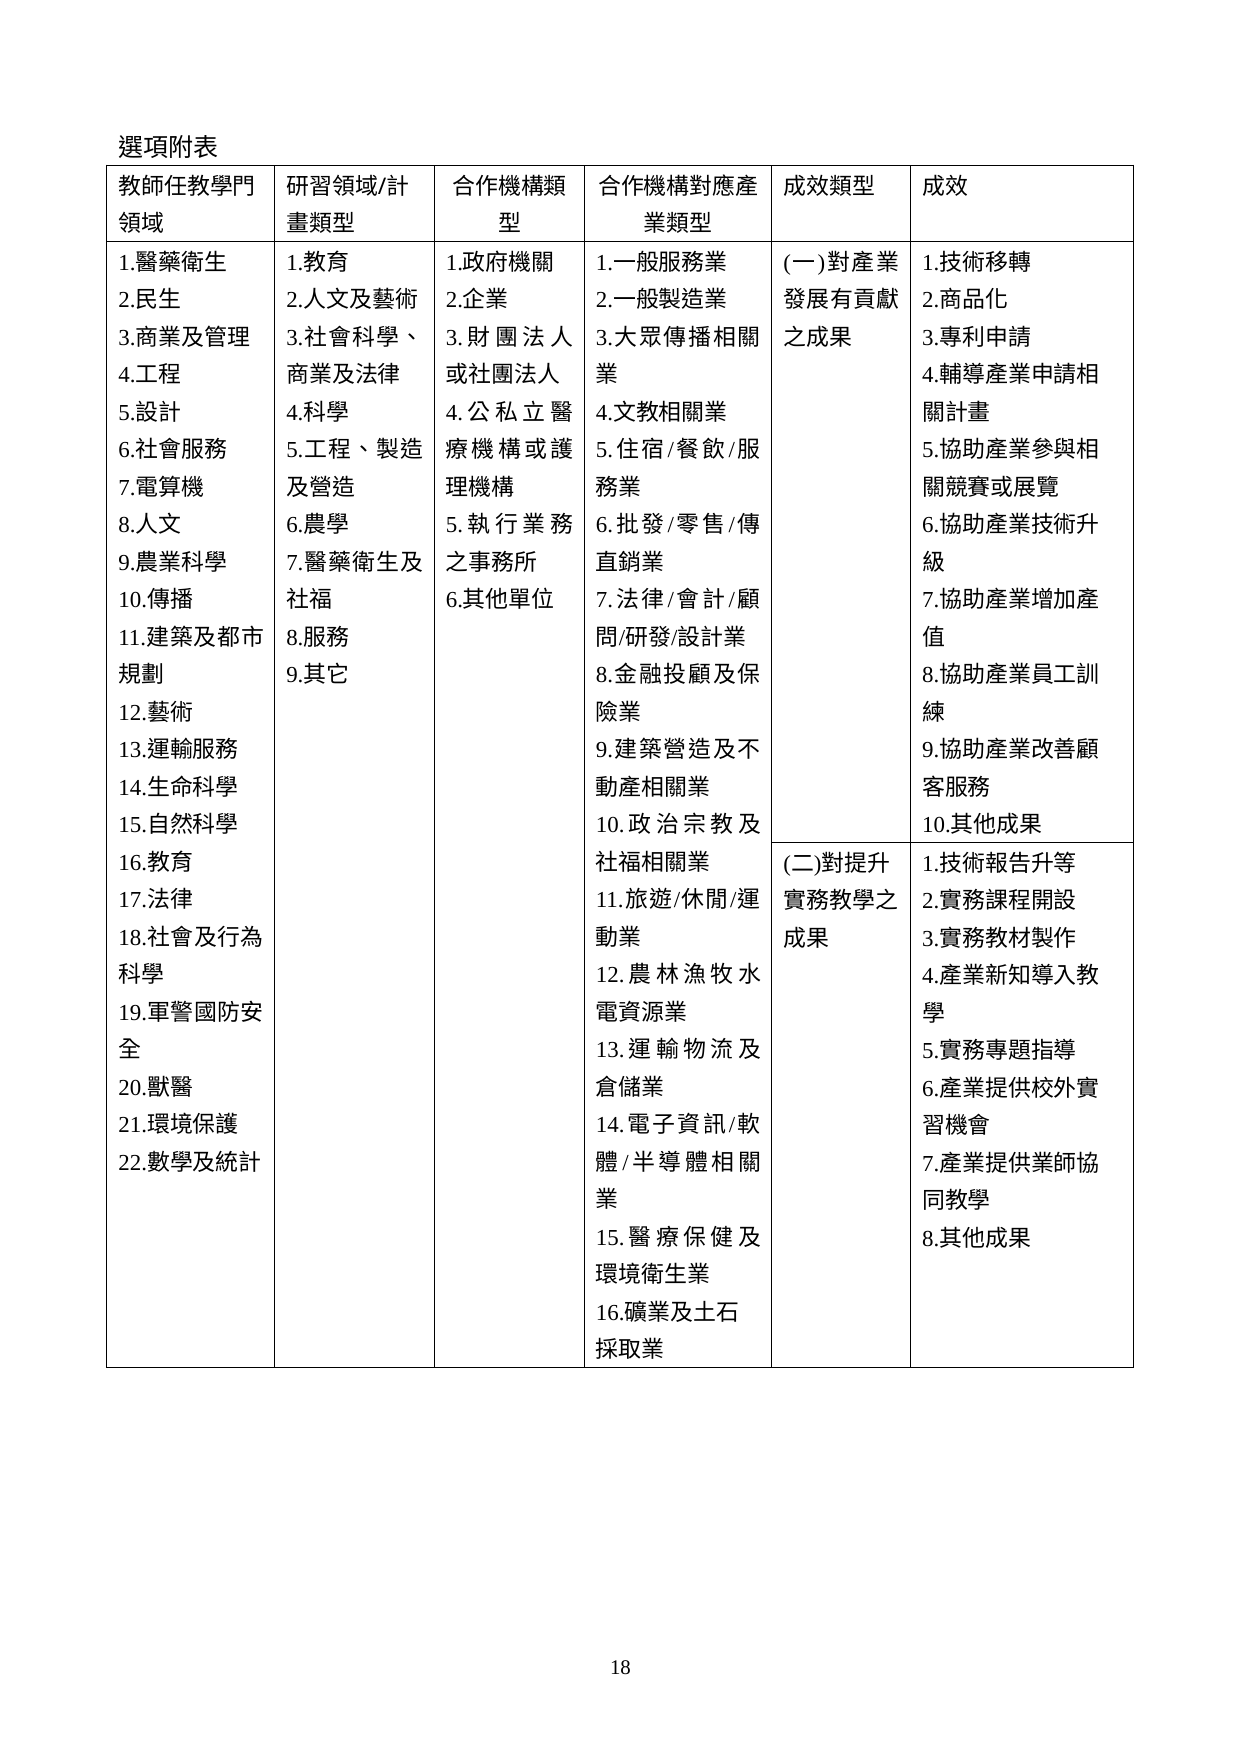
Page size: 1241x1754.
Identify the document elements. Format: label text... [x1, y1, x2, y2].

table_cell (一)對產業發展有貢獻之成果 [772, 242, 910, 842]
table_cell 1.政府機關 2.企業 3.財團法人或社團法人 4.公私立醫療機構或護理機構 5.執行業務之事務所 6.其他單位 [435, 242, 584, 1367]
table_header 合作機構對應產業類型 [585, 166, 771, 241]
table_cell 1.醫藥衛生 2.民生 3.商業及管理 4.工程 5.設計 6.社會服務 7.電算機 8.人文 9.農業科學 10.傳播 11.建築及都市規劃 12.藝術 13.運輸服務 14.生命科學 15.自然科學 16.教育 17.法律 18.社會及行為科學 19.軍警國防安全 20.獸醫 21.環境保護 22.數學及統計 [107, 242, 274, 1367]
table_header 成效類型 [772, 166, 910, 241]
table_cell 1.一般服務業 2.一般製造業 3.大眾傳播相關業 4.文教相關業 5.住宿/餐飲/服務業 6.批發/零售/傳直銷業 7.法律/會計/顧問/研發/設計業 8.金融投顧及保險業 9.建築營造及不動產相關業 10.政治宗教及社福相關業 11.旅遊/休閒/運動業 12.農林漁牧水電資源業 13.運輸物流及倉儲業 14.電子資訊/軟體/半導體相關業 15.醫療保健及環境衛生業 16.礦業及土石採取業 [585, 242, 771, 1367]
text 選項附表 [118, 127, 1122, 164]
table_header 成效 [911, 166, 1133, 241]
table_cell (二)對提升實務教學之成果 [772, 843, 910, 1367]
table_header 研習領域/計畫類型 [275, 166, 434, 241]
table_header 教師任教學門領域 [107, 166, 274, 241]
table_cell 1.技術移轉 2.商品化 3.專利申請 4.輔導產業申請相關計畫 5.協助產業參與相關競賽或展覽 6.協助產業技術升級 7.協助產業增加產值 8.協助產業員工訓練 9.協助產業改善顧客服務 10.其他成果 [911, 242, 1133, 842]
table_cell 1.技術報告升等 2.實務課程開設 3.實務教材製作 4.產業新知導入教學 5.實務專題指導 6.產業提供校外實習機會 7.產業提供業師協同教學 8.其他成果 [911, 843, 1133, 1367]
table_header 合作機構類型 [435, 166, 584, 241]
table_cell 1.教育 2.人文及藝術 3.社會科學、商業及法律 4.科學 5.工程、製造及營造 6.農學 7.醫藥衛生及社福 8.服務 9.其它 [275, 242, 434, 1367]
